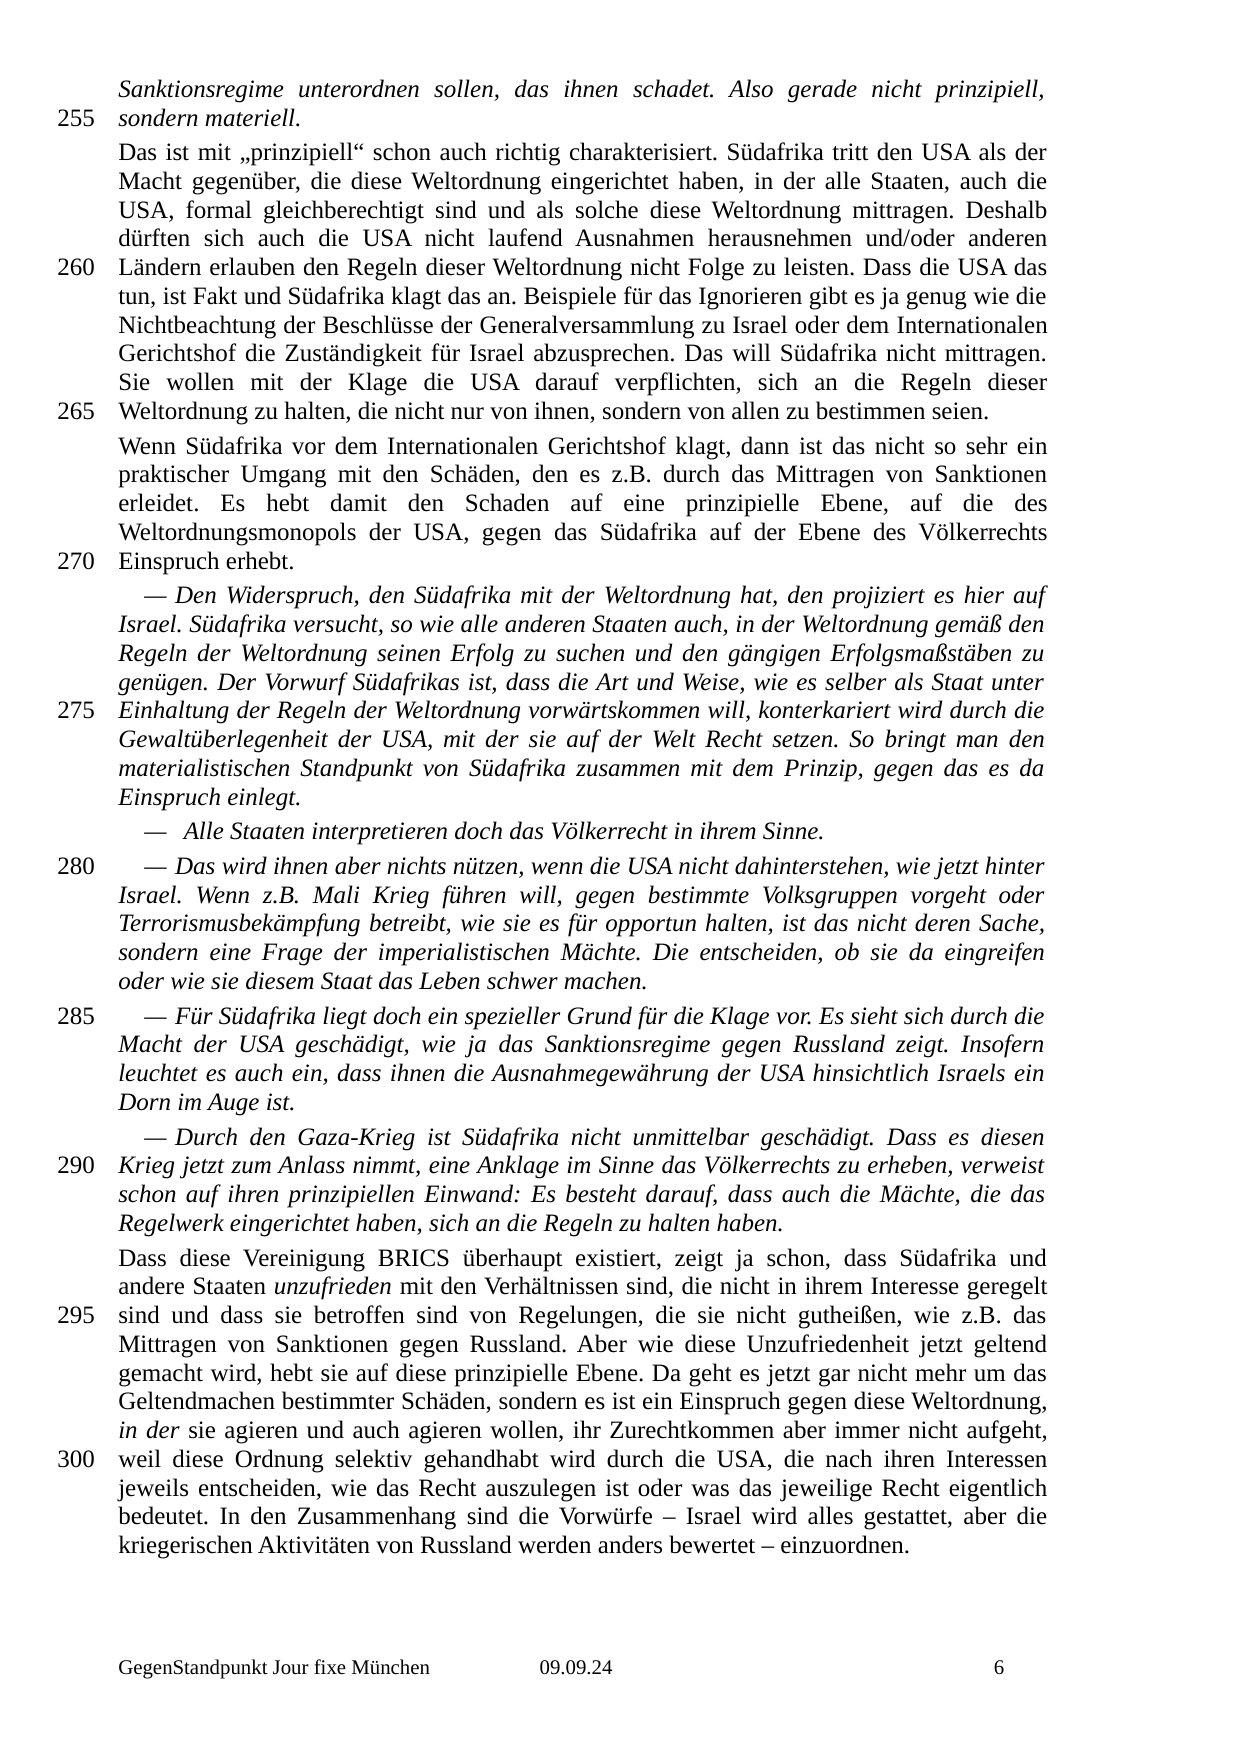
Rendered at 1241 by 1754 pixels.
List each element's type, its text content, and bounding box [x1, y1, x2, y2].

text Dass diese Vereinigung BRICS überhaupt existiert, zeigt ja schon, dass Südafrika und andere Staaten unzufrieden mit den Verhältnissen sind, die nicht in ihrem Interesse geregelt sind und dass sie betroffen sind von Regelungen, die sie nicht gutheißen, wie z.B. das Mittragen von Sanktionen gegen Russland. Aber wie diese Unzufriedenheit jetzt geltend gemacht wird, hebt sie auf diese prinzipielle Ebene. Da geht es jetzt gar nicht mehr um das Geltendmachen bestimmter Schäden, sondern es ist ein Einspruch gegen diese Weltordnung, in der sie agieren und auch agieren wollen, ihr Zurechtkommen aber immer nicht aufgeht, weil diese Ordnung selektiv gehandhabt wird durch die USA, die nach ihren Interessen jeweils entscheiden, wie das Recht auszulegen ist oder was das jeweilige Recht eigentlich bedeutet. In den Zusammenhang sind die Vorwürfe – Israel wird alles gestattet, aber die kriegerischen Aktivitäten von Russland werden anders bewertet – einzuordnen. [118, 1243, 1048, 1559]
text — Alle Staaten interpretieren doch das Völkerrecht in ihrem Sinne. [118, 816, 1048, 845]
text Wenn Südafrika vor dem Internationalen Gerichtshof klagt, dann ist das nicht so sehr ein praktischer Umgang mit den Schäden, den es z.B. durch das Mittragen von Sanktionen erleidet. Es hebt damit den Schaden auf eine prinzipielle Ebene, auf die des Weltordnungsmonopols der USA, gegen das Südafrika auf der Ebene des Völkerrechts Einspruch erhebt. [118, 431, 1048, 574]
text Sanktionsregime unterordnen sollen, das ihnen schadet. Also gerade nicht prinzipiell, sondern materiell. [118, 74, 1048, 131]
text — Für Südafrika liegt doch ein spezieller Grund für die Klage vor. Es sieht sich durch die Macht der USA geschädigt, wie ja das Sanktionsregime gegen Russland zeigt. Insofern leuchtet es auch ein, dass ihnen die Ausnahmegewährung der USA hinsichtlich Israels ein Dorn im Auge ist. [118, 1001, 1048, 1116]
text Das ist mit „prinzipiell“ schon auch richtig charakterisiert. Südafrika tritt den USA als der Macht gegenüber, die diese Weltordnung eingerichtet haben, in der alle Staaten, auch die USA, formal gleichberechtigt sind und als solche diese Weltordnung mittragen. Deshalb dürften sich auch die USA nicht laufend Ausnahmen herausnehmen und/oder anderen Ländern erlauben den Regeln dieser Weltordnung nicht Folge zu leisten. Dass die USA das tun, ist Fakt und Südafrika klagt das an. Beispiele für das Ignorieren gibt es ja genug wie die Nichtbeachtung der Beschlüsse der Generalversammlung zu Israel oder dem Internationalen Gerichtshof die Zuständigkeit für Israel abzusprechen. Das will Südafrika nicht mittragen. Sie wollen mit der Klage die USA darauf verpflichten, sich an die Regeln dieser Weltordnung zu halten, die nicht nur von ihnen, sondern von allen zu bestimmen seien. [118, 137, 1048, 425]
text — Durch den Gaza-Krieg ist Südafrika nicht unmittelbar geschädigt. Dass es diesen Krieg jetzt zum Anlass nimmt, eine Anklage im Sinne das Völkerrechts zu erheben, verweist schon auf ihren prinzipiellen Einwand: Es besteht darauf, dass auch die Mächte, die das Regelwerk eingerichtet haben, sich an die Regeln zu halten haben. [118, 1122, 1048, 1237]
text — Das wird ihnen aber nichts nützen, wenn die USA nicht dahinterstehen, wie jetzt hinter Israel. Wenn z.B. Mali Krieg führen will, gegen bestimmte Volksgruppen vorgeht oder Terrorismusbekämpfung betreibt, wie sie es für opportun halten, ist das nicht deren Sache, sondern eine Frage der imperialistischen Mächte. Die entscheiden, ob sie da eingreifen oder wie sie diesem Staat das Leben schwer machen. [118, 851, 1048, 995]
text — Den Widerspruch, den Südafrika mit der Weltordnung hat, den projiziert es hier auf Israel. Südafrika versucht, so wie alle anderen Staaten auch, in der Weltordnung gemäß den Regeln der Weltordnung seinen Erfolg zu suchen und den gängigen Erfolgsmaßstäben zu genügen. Der Vorwurf Südafrikas ist, dass die Art und Weise, wie es selber als Staat unter Einhaltung der Regeln der Weltordnung vorwärtskommen will, konterkariert wird durch die Gewaltüberlegenheit der USA, mit der sie auf der Welt Recht setzen. So bringt man den materialistischen Standpunkt von Südafrika zusammen mit dem Prinzip, gegen das es da Einspruch einlegt. [118, 580, 1048, 810]
